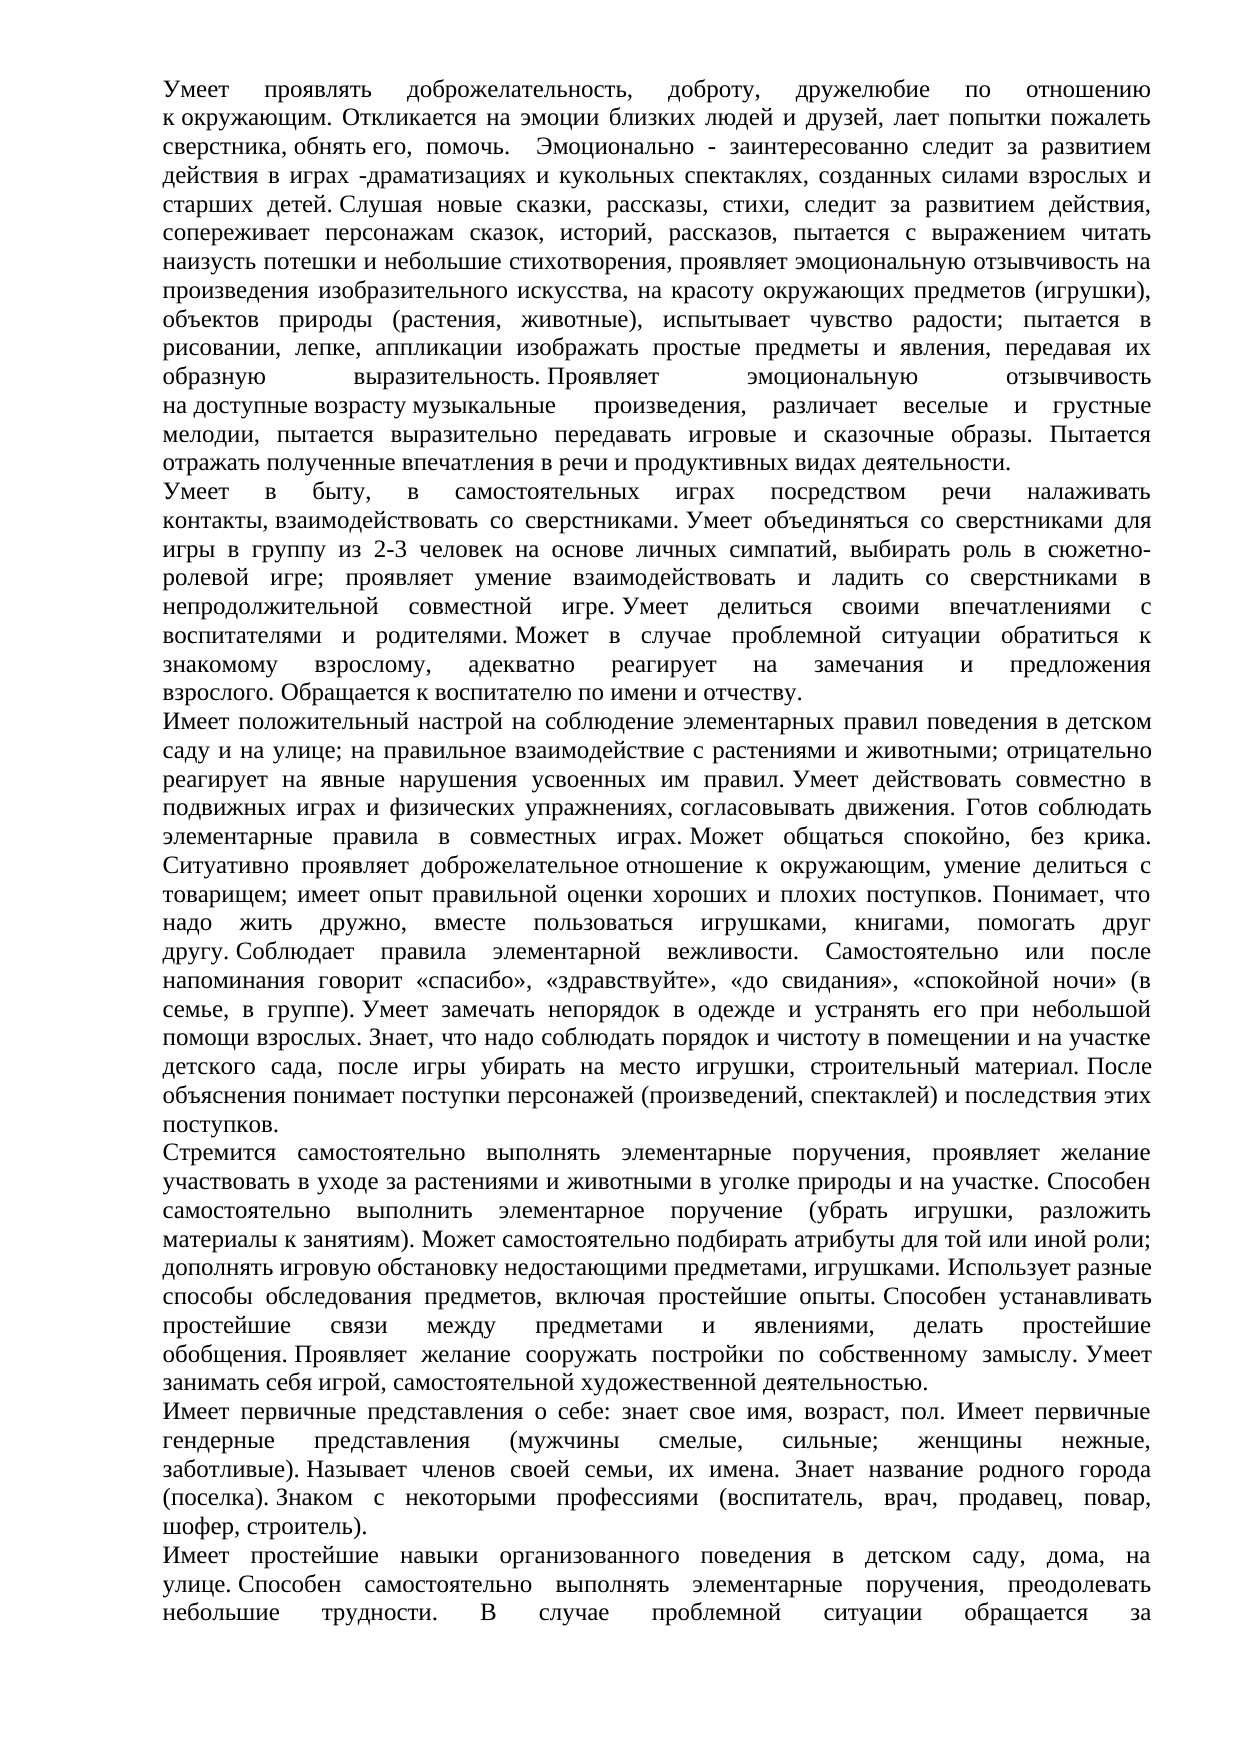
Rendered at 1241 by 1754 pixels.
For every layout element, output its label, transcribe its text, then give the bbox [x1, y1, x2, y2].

text Имеет простейшие навыки организованного поведения в детском саду, дома, на улице. Способен самостоятельно выполнять элементарные поручения, преодолевать небольшие трудности. В случае проблемной ситуации обращается за [162, 1540, 1152, 1626]
text Имеет первичные представления о себе: знает свое имя, возраст, пол. Имеет первичные гендерные представления (мужчины смелые, сильные; женщины нежные, заботливые). Называет членов своей семьи, их имена. Знает название родного города (поселка). Знаком с некоторыми профессиями (воспитатель, врач, продавец, повар, шофер, строитель). [162, 1396, 1152, 1540]
text Имеет положительный настрой на соблюдение элементарных правил поведения в детском саду и на улице; на правильное взаимодействие с растениями и животными; отрицательно реагирует на явные нарушения усвоенных им правил. Умеет действовать совместно в подвижных играх и физических упражнениях, согласовывать движения. Готов соблюдать элементарные правила в совместных играх. Может общаться спокойно, без крика. Ситуативно проявляет доброжелательное отношение к окружающим, умение делиться с товарищем; имеет опыт правильной оценки хороших и плохих поступков. Понимает, что надо жить дружно, вместе пользоваться игрушками, книгами, помогать друг другу. Соблюдает правила элементарной вежливости. Самостоятельно или после напоминания говорит «спасибо», «здравствуйте», «до свидания», «спокойной ночи» (в семье, в группе). Умеет замечать непорядок в одежде и устранять его при небольшой помощи взрослых. Знает, что надо соблюдать порядок и чистоту в помещении и на участке детского сада, после игры убирать на место игрушки, строительный материал. После объяснения понимает поступки персонажей (произведений, спектаклей) и последствия этих поступков. [162, 706, 1152, 1137]
text Умеет проявлять доброжелательность, доброту, дружелюбие по отношению к окружающим. Откликается на эмоции близких людей и друзей, лает попытки пожалеть сверстника, обнять его, помочь. Эмоционально - заинтересованно следит за развитием действия в играх -драматизациях и кукольных спектаклях, созданных силами взрослых и старших детей. Слушая новые сказки, рассказы, стихи, следит за развитием действия, сопереживает персонажам сказок, историй, рассказов, пытается с выражением читать наизусть потешки и небольшие стихотворения, проявляет эмоциональную отзывчивость на произведения изобразительного искусства, на красоту окружающих предметов (игрушки), объектов природы (растения, животные), испытывает чувство радости; пытается в рисовании, лепке, аппликации изображать простые предметы и явления, передавая их образную выразительность. Проявляет эмоциональную отзывчивость на доступные возрасту музыкальные произведения, различает веселые и грустные мелодии, пытается выразительно передавать игровые и сказочные образы. Пытается отражать полученные впечатления в речи и продуктивных видах деятельности. [162, 74, 1152, 476]
text Умеет в быту, в самостоятельных играх посредством речи налаживать контакты, взаимодействовать со сверстниками. Умеет объединяться со сверстниками для игры в группу из 2-3 человек на основе личных симпатий, выбирать роль в сюжетно-ролевой игре; проявляет умение взаимодействовать и ладить со сверстниками в непродолжительной совместной игре. Умеет делиться своими впечатлениями с воспитателями и родителями. Может в случае проблемной ситуации обратиться к знакомому взрослому, адекватно реагирует на замечания и предложения взрослого. Обращается к воспитателю по имени и отчеству. [162, 476, 1152, 706]
text Стремится самостоятельно выполнять элементарные поручения, проявляет желание участвовать в уходе за растениями и животными в уголке природы и на участке. Способен самостоятельно выполнить элементарное поручение (убрать игрушки, разложить материалы к занятиям). Может самостоятельно подбирать атрибуты для той или иной роли; дополнять игровую обстановку недостающими предметами, игрушками. Использует разные способы обследования предметов, включая простейшие опыты. Способен устанавливать простейшие связи между предметами и явлениями, делать простейшие обобщения. Проявляет желание сооружать постройки по собственному замыслу. Умеет занимать себя игрой, самостоятельной художественной деятельностью. [162, 1137, 1152, 1396]
